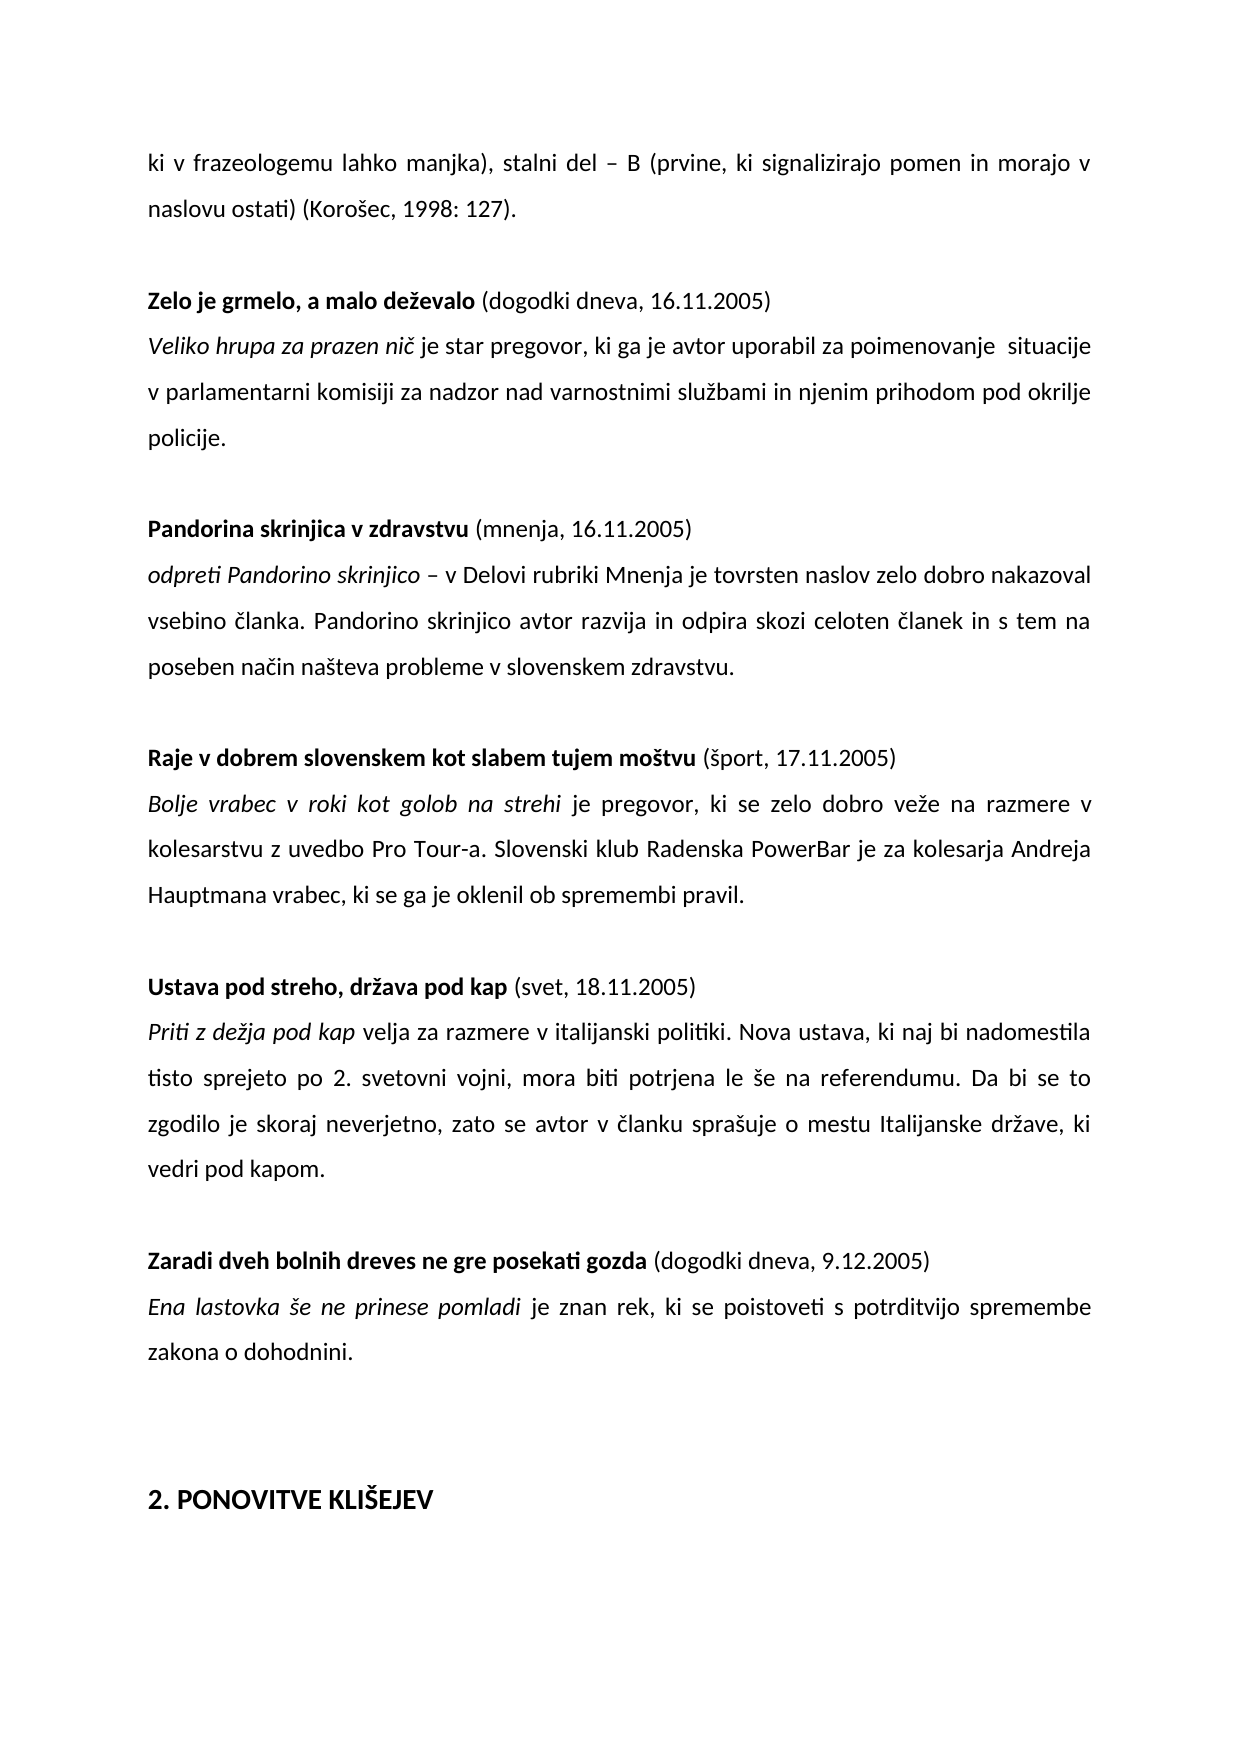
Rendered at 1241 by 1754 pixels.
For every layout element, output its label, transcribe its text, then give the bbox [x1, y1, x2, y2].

text ki v frazeologemu lahko manjka), stalni del – B (prvine, ki signalizirajo pomen in morajo v naslovu ostati) (Korošec, 1998: 127). [148, 148, 1093, 224]
text Zaradi dveh bolnih dreves ne gre posekati gozda (dogodki dneva, 9.12.2005) [148, 1245, 1093, 1276]
text Ustava pod streho, država pod kap (svet, 18.11.2005) [148, 971, 1093, 1001]
text Zelo je grmelo, a malo deževalo (dogodki dneva, 16.11.2005) [148, 285, 1093, 315]
text Priti z dežja pod kap velja za razmere v italijanski politiki. Nova ustava, ki naj bi nadomestila tisto sprejeto po 2. svetovni vojni, mora biti potrjena le še na referendumu. Da bi se to zgodilo je skoraj neverjetno, zato se avtor v članku sprašuje o mestu Italijanske države, ki vedri pod kapom. [148, 1016, 1093, 1184]
text Bolje vrabec v roki kot golob na strehi je pregovor, ki se zelo dobro veže na razmere v kolesarstvu z uvedbo Pro Tour-a. Slovenski klub Radenska PowerBar je za kolesarja Andreja Hauptmana vrabec, ki se ga je oklenil ob spremembi pravil. [148, 788, 1093, 910]
text odpreti Pandorino skrinjico – v Delovi rubriki Mnenja je tovrsten naslov zelo dobro nakazoval vsebino članka. Pandorino skrinjico avtor razvija in odpira skozi celoten članek in s tem na poseben način našteva probleme v slovenskem zdravstvu. [148, 559, 1093, 681]
text Ena lastovka še ne prinese pomladi je znan rek, ki se poistoveti s potrditvijo spremembe zakona o dohodnini. [148, 1291, 1093, 1367]
text 2. PONOVITVE KLIŠEJEV [148, 1481, 1093, 1517]
text Veliko hrupa za prazen nič je star pregovor, ki ga je avtor uporabil za poimenovanje situacije v parlamentarni komisiji za nadzor nad varnostnimi službami in njenim prihodom pod okrilje policije. [148, 331, 1093, 452]
text Raje v dobrem slovenskem kot slabem tujem moštvu (šport, 17.11.2005) [148, 742, 1093, 773]
text Pandorina skrinjica v zdravstvu (mnenja, 16.11.2005) [148, 513, 1093, 544]
